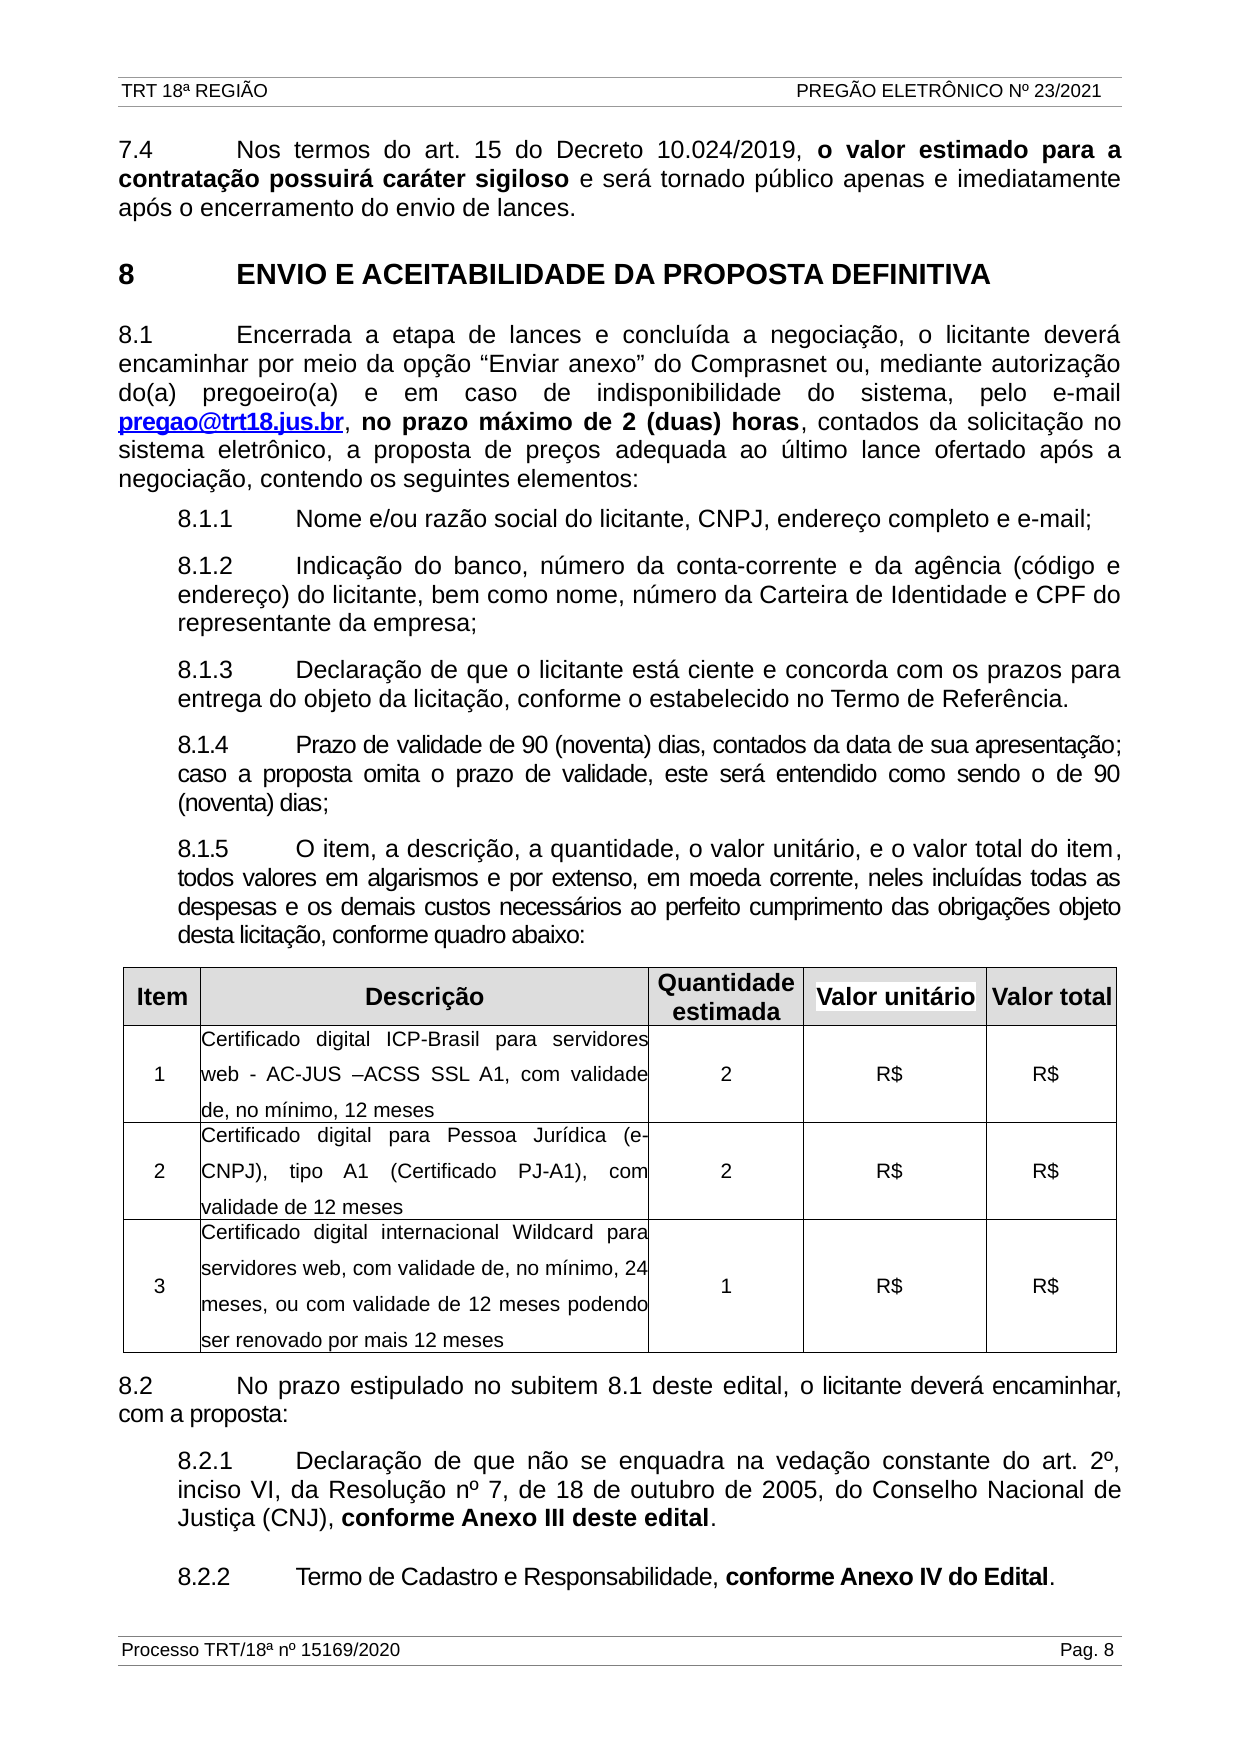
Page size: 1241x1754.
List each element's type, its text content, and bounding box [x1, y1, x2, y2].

table_cell Certificado digital internacional Wildcard para servidores web, com validade de, no mínimo, 24 meses, ou com validade de 12 meses podendo ser renovado por mais 12 meses [201, 1220, 648, 1352]
table_cell 2 [649, 1123, 803, 1219]
text 8.1.2 Indicação do banco, número da conta-corrente e da agência (código e endereço) do licitante, bem como nome, número da Carteira de Identidade e CPF do representante da empresa; [177, 551, 1122, 637]
list 8.1.3 Declaração de que o licitante está ciente e concorda com os prazos para entrega do objeto da licitação, conforme o estabelecido no Termo de Referência. [177, 655, 1122, 712]
text 8.2.1 Declaração de que não se enquadra na vedação constante do art. 2º, inciso VI, da Resolução nº 7, de 18 de outubro de 2005, do Conselho Nacional de Justiça (CNJ), conforme Anexo III deste edital. [177, 1446, 1122, 1532]
table_cell 1 [649, 1220, 803, 1352]
table_header Valor unitário [804, 968, 986, 1025]
table_cell 3 [124, 1220, 200, 1352]
text 8.1.1 Nome e/ou razão social do licitante, CNPJ, endereço completo e e-mail; [177, 504, 1122, 533]
list 8.1.5 O item, a descrição, a quantidade, o valor unitário, e o valor total do item, todos valores em algarismos e por extenso, em moeda corrente, neles incluídas todas as despesas e os demais custos necessários ao perfeito cumprimento das obrigações objeto desta licitação, conforme quadro abaixo: [177, 834, 1122, 949]
table_cell R$ [804, 1026, 986, 1122]
text 8.2.2 Termo de Cadastro e Responsabilidade, conforme Anexo IV do Edital. [177, 1562, 1122, 1590]
table_header Valor total [987, 968, 1116, 1025]
table_header Descrição [201, 968, 648, 1025]
table_cell 2 [649, 1026, 803, 1122]
table_cell R$ [804, 1220, 986, 1352]
table_cell 2 [124, 1123, 200, 1219]
table_cell R$ [987, 1220, 1116, 1352]
text 8 ENVIO E ACEITABILIDADE DA PROPOSTA DEFINITIVA [118, 257, 1122, 291]
table_cell 1 [124, 1026, 200, 1122]
text 7.4 Nos termos do art. 15 do Decreto 10.024/2019, o valor estimado para a contratação possuirá caráter sigiloso e será tornado público apenas e imediatamente após o encerramento do envio de lances. [118, 136, 1122, 222]
table_header Quantidade estimada [649, 968, 803, 1025]
table_cell Certificado digital ICP-Brasil para servidores web - AC-JUS –ACSS SSL A1, com validade de, no mínimo, 12 meses [201, 1026, 648, 1122]
table_cell Certificado digital para Pessoa Jurídica (e-CNPJ), tipo A1 (Certificado PJ-A1), com validade de 12 meses [201, 1123, 648, 1219]
table_cell R$ [987, 1123, 1116, 1219]
text 8.1 Encerrada a etapa de lances e concluída a negociação, o licitante deverá encaminhar por meio da opção “Enviar anexo” do Comprasnet ou, mediante autorização do(a) pregoeiro(a) e em caso de indisponibilidade do sistema, pelo e-mail pregao@trt18.jus.br, no prazo máximo de 2 (duas) horas, contados da solicitação no sistema eletrônico, a proposta de preços adequada ao último lance ofertado após a negociação, contendo os seguintes elementos: [118, 320, 1122, 493]
text 8.2 No prazo estipulado no subitem 8.1 deste edital, o licitante deverá encaminhar, com a proposta: [118, 1371, 1122, 1428]
table_header Item [124, 968, 200, 1025]
table_cell R$ [804, 1123, 986, 1219]
list 8.1.4 Prazo de validade de 90 (noventa) dias, contados da data de sua apresentação; caso a proposta omita o prazo de validade, este será entendido como sendo o de 90 (noventa) dias; [177, 730, 1122, 816]
table_cell R$ [987, 1026, 1116, 1122]
